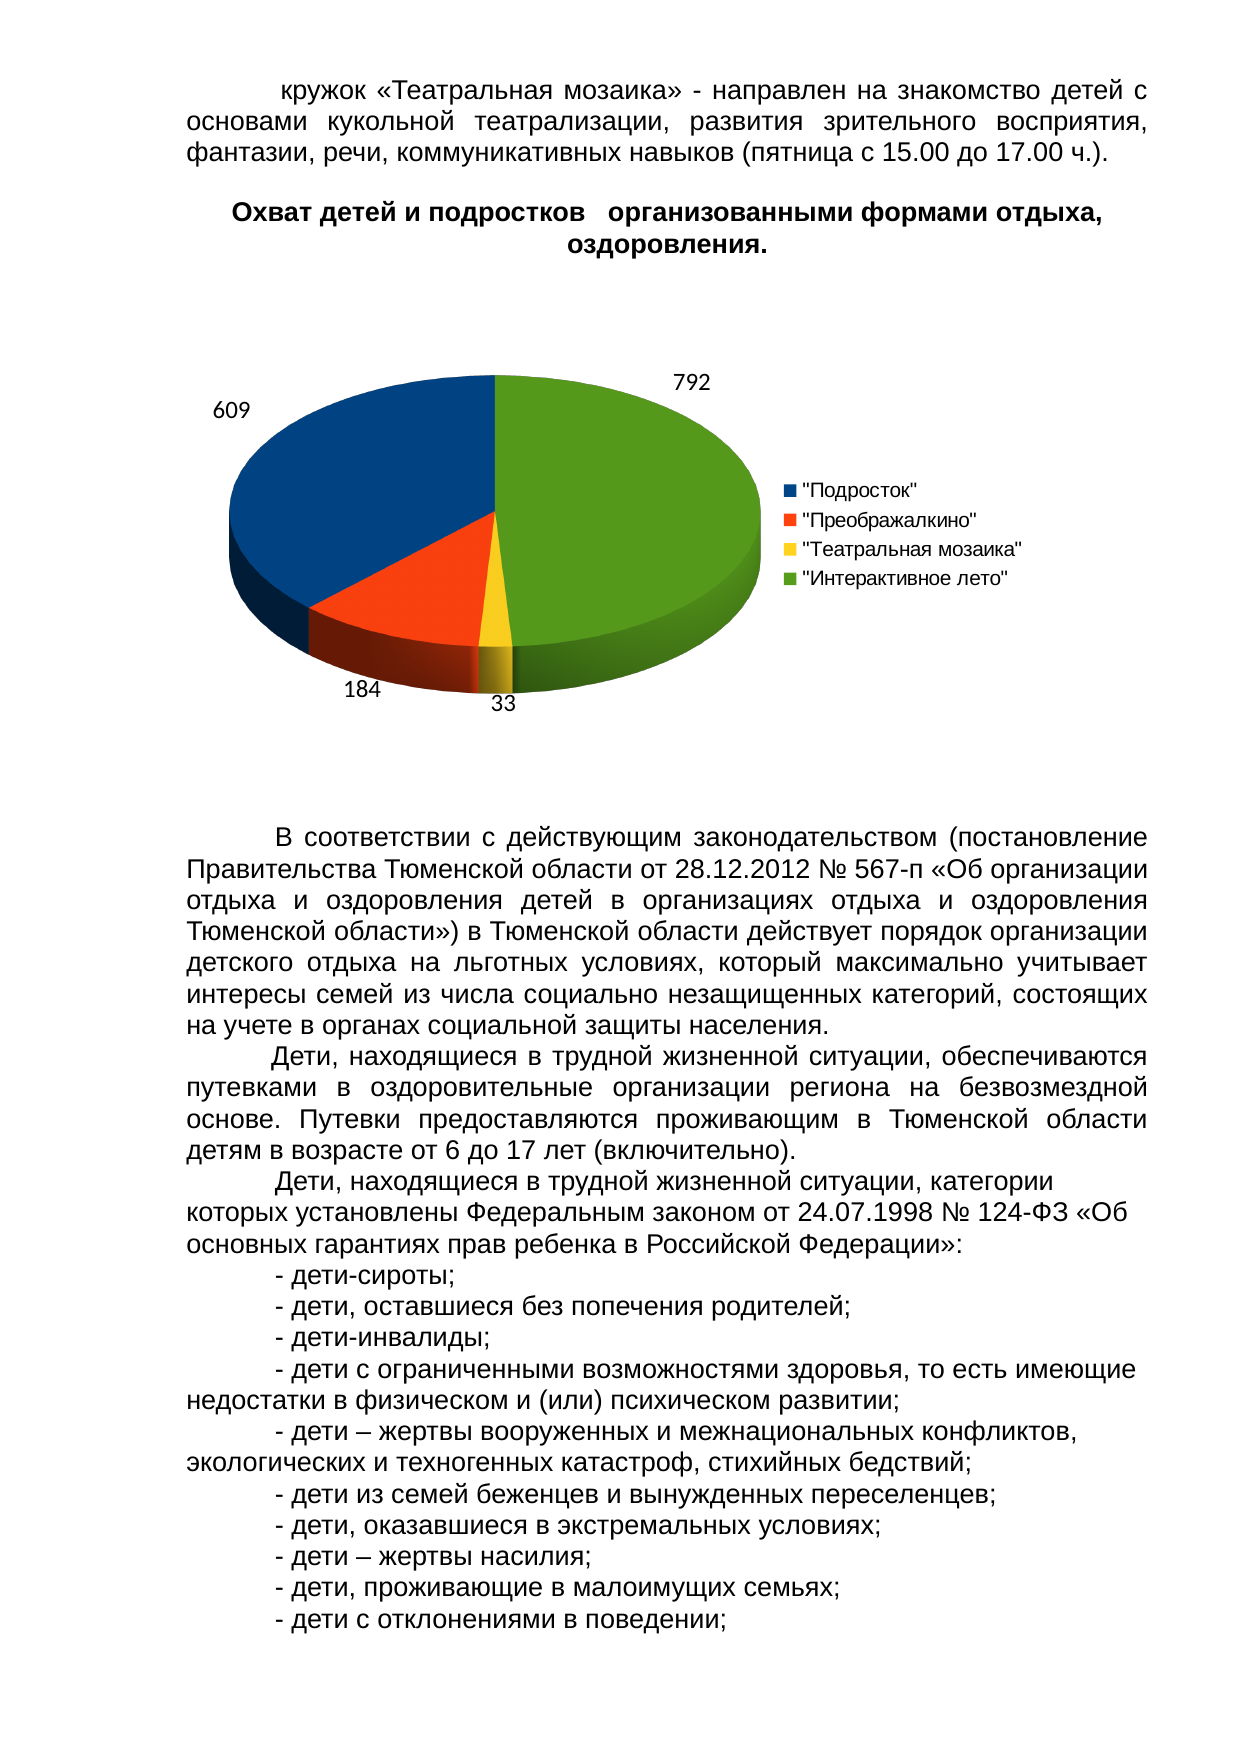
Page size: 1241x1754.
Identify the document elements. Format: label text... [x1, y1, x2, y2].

text - дети с отклонениями в поведении; [186, 1603, 1148, 1634]
text В соответствии с действующим законодательством (постановление Правительства Тюменской области от 28.12.2012 № 567-п «Об организации отдыха и оздоровления детей в организациях отдыха и оздоровления Тюменской области») в Тюменской области действует порядок организации детского отдыха на льготных условиях, который максимально учитывает интересы семей из числа социально незащищенных категорий, состоящих на учете в органах социальной защиты населения. Дети, находящиеся в трудной жизненной ситуации, обеспечиваются путевками в оздоровительные организации региона на безвозмездной основе. Путевки предоставляются проживающим в Тюменской области детям в возрасте от 6 до 17 лет (включительно). [186, 821, 1148, 1165]
text - дети, проживающие в малоимущих семьях; [186, 1571, 1148, 1603]
text Охват детей и подростков организованными формами отдыха, оздоровления. [186, 196, 1148, 259]
text - дети-инвалиды; [186, 1321, 1148, 1353]
text - дети из семей беженцев и вынужденных переселенцев; [186, 1478, 1148, 1509]
text кружок «Театральная мозаика» - направлен на знакомство детей с основами кукольной театрализации, развития зрительного восприятия, фантазии, речи, коммуникативных навыков (пятница с 15.00 до 17.00 ч.). [186, 74, 1148, 168]
text - дети – жертвы насилия; [186, 1540, 1148, 1571]
text Дети, находящиеся в трудной жизненной ситуации, категории которых установлены Федеральным законом от 24.07.1998 № 124-ФЗ «Об основных гарантиях прав ребенка в Российской Федерации»: [186, 1165, 1148, 1259]
text - дети, оказавшиеся в экстремальных условиях; [186, 1509, 1148, 1540]
text - дети с ограниченными возможностями здоровья, то есть имеющие недостатки в физическом и (или) психическом развитии; [186, 1353, 1148, 1415]
text - дети-сироты; [186, 1259, 1148, 1290]
text - дети, оставшиеся без попечения родителей; [186, 1290, 1148, 1321]
text - дети – жертвы вооруженных и межнациональных конфликтов, экологических и техногенных катастроф, стихийных бедствий; [186, 1415, 1148, 1478]
